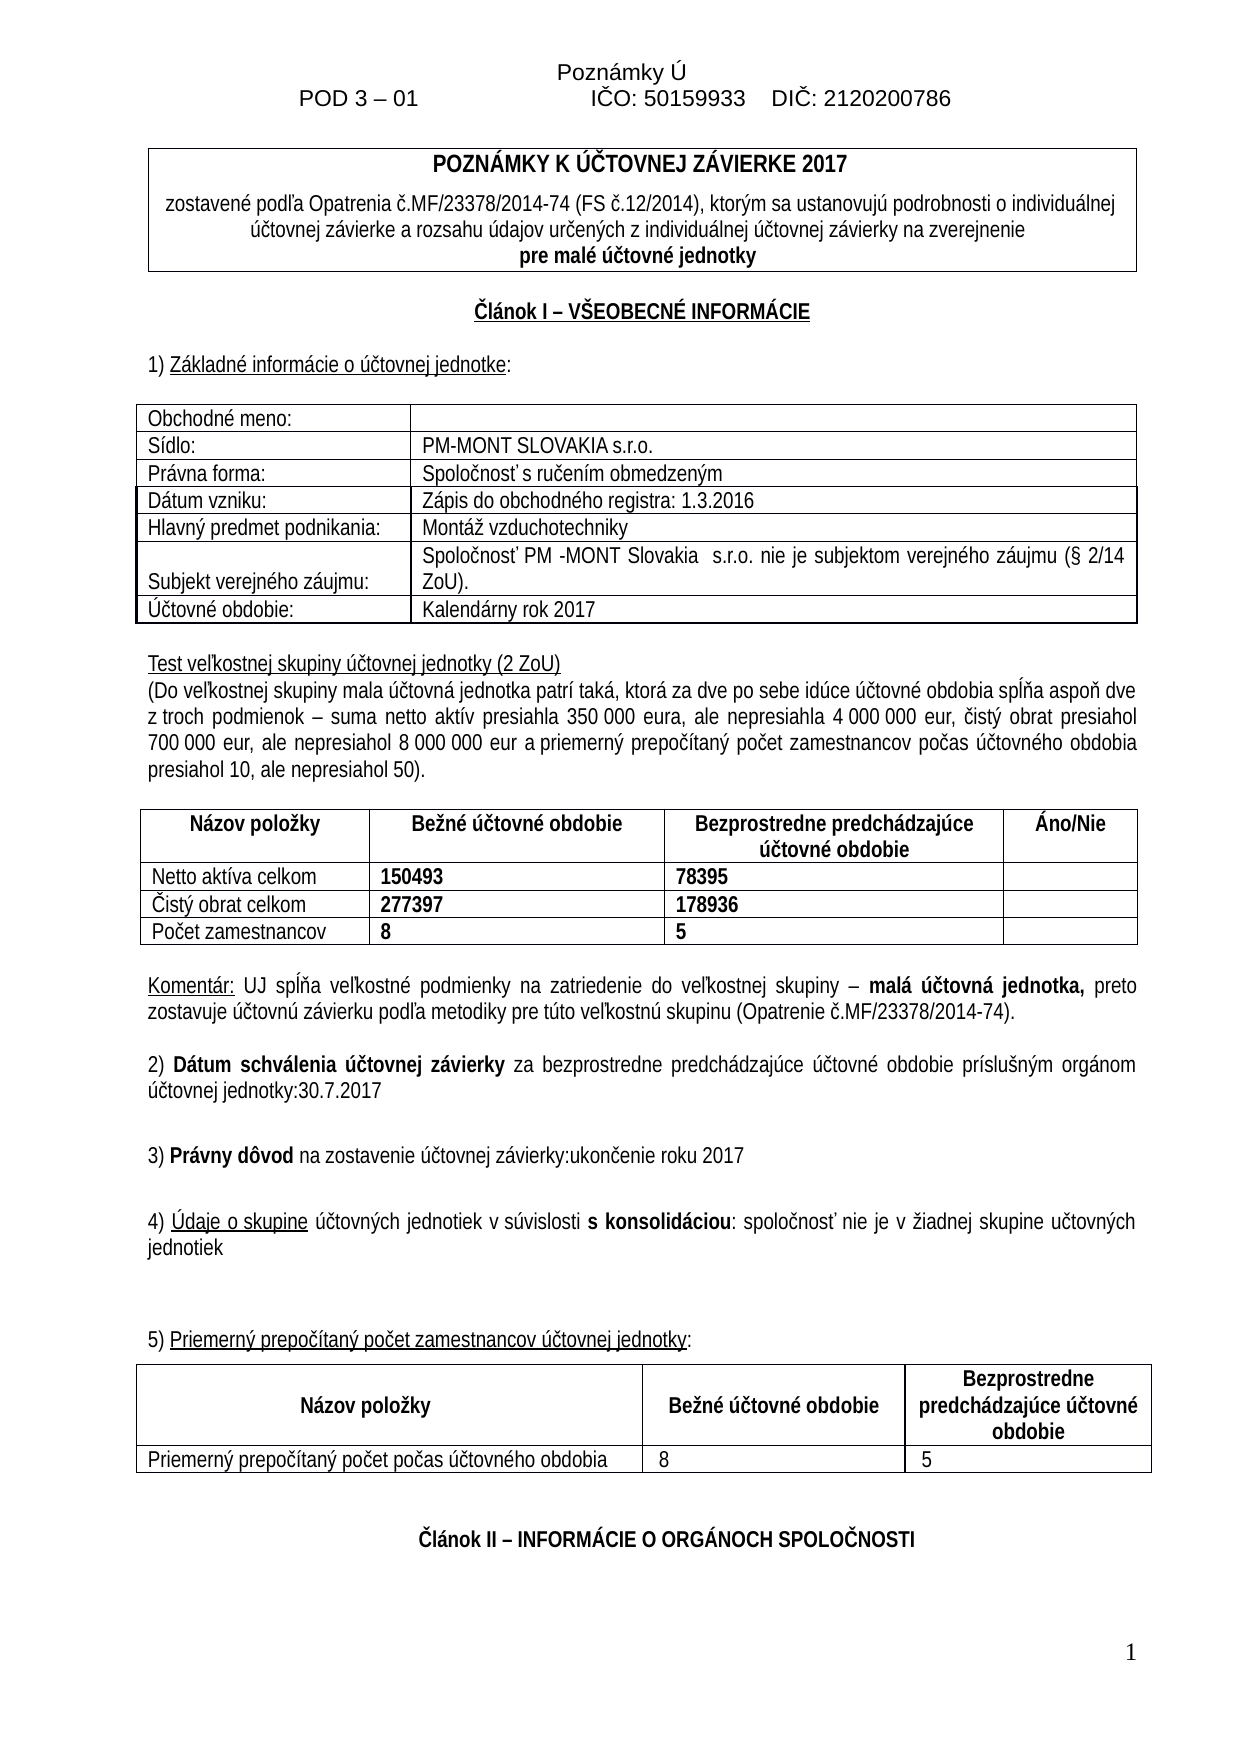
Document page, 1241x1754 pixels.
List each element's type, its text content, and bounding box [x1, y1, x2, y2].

table_header Bezprostredne predchádzajúce účtovné obdobie [906, 1365, 1151, 1444]
table_cell Právna forma: [137, 460, 410, 486]
table_header Bezprostredne predchádzajúce účtovné obdobie [665, 810, 1003, 862]
table_cell Hlavný predmet podnikania: [138, 514, 410, 541]
table_cell Spoločnosť PM -MONT Slovakia s.r.o. nie je subjektom verejného záujmu (§ 2/14 ZoU). [412, 542, 1136, 594]
text POZNÁMKY K ÚČTOVNEJ ZÁVIERKE 2017 [149, 149, 1136, 177]
table_header Názov položky [141, 810, 369, 862]
table_header Bežné účtovné obdobie [643, 1365, 904, 1444]
text 3) Právny dôvod na zostavenie účtovnej závierky:ukončenie roku 2017 [148, 1142, 1186, 1169]
table_cell 277397 [370, 891, 664, 917]
table_header Obchodné meno: [137, 405, 410, 431]
table_cell 78395 [665, 863, 1003, 889]
table_header Áno/Nie [1004, 810, 1137, 862]
table_cell 178936 [665, 891, 1003, 917]
text pre malé účtovné jednotky [149, 241, 1136, 271]
table_cell [1004, 863, 1137, 889]
table_cell Netto aktíva celkom [141, 863, 369, 889]
table_cell [1004, 891, 1137, 917]
table_header Názov položky [137, 1365, 642, 1444]
text Komentár: UJ spĺňa veľkostné podmienky na zatriedenie do veľkostnej skupiny – malá účtovná jednotka, preto zostavuje účtovnú závierku podľa metodiky pre túto veľkostnú skupinu (Opatrenie č.MF/23378/2014-74). [148, 972, 1137, 1024]
table_cell 8 [370, 918, 664, 944]
text 5) Priemerný prepočítaný počet zamestnancov účtovnej jednotky: [148, 1326, 1137, 1352]
table_cell Zápis do obchodného registra: 1.3.2016 [412, 487, 1136, 513]
table_cell Subjekt verejného záujmu: [138, 542, 410, 594]
table_cell Priemerný prepočítaný počet počas účtovného obdobia [137, 1446, 642, 1472]
table_cell Montáž vzduchotechniky [412, 514, 1136, 541]
text 1) Základné informácie o účtovnej jednotke: [148, 351, 1137, 377]
table_cell 5 [906, 1446, 1151, 1472]
table_header Bežné účtovné obdobie [370, 810, 664, 862]
text 2) Dátum schválenia účtovnej závierky za bezprostredne predchádzajúce účtovné obdobie príslušným orgánom účtovnej jednotky:30.7.2017 [148, 1051, 1137, 1103]
table_cell Čistý obrat celkom [141, 891, 369, 917]
table_cell Sídlo: [137, 432, 410, 458]
table_cell Kalendárny rok 2017 [412, 596, 1136, 622]
text Článok I – VŠEOBECNÉ INFORMÁCIE [148, 298, 1137, 325]
table_cell PM-MONT SLOVAKIA s.r.o. [411, 432, 1136, 458]
text 4) Údaje o skupine účtovných jednotiek v súvislosti s konsolidáciou: spoločnosť nie je v žiadnej skupine učtovných jednotiek [148, 1208, 1137, 1260]
text (Do veľkostnej skupiny mala účtovná jednotka patrí taká, ktorá za dve po sebe idúce účtovné obdobia spĺňa aspoň dve z troch podmienok – suma netto aktív presiahla 350 000 eura, ale nepresiahla 4 000 000 eur, čistý obrat presiahol 700 000 eur, ale nepresiahol 8 000 000 eur a priemerný prepočítaný počet zamestnancov počas účtovného obdobia presiahol 10, ale nepresiahol 50). [148, 677, 1137, 782]
table_cell Účtovné obdobie: [138, 596, 410, 622]
table_cell Spoločnosť s ručením obmedzeným [411, 460, 1136, 486]
table_cell Dátum vzniku: [138, 487, 410, 513]
text Článok II – INFORMÁCIE O ORGÁNOCH SPOLOČNOSTI [148, 1526, 1186, 1552]
table_cell [1004, 918, 1137, 944]
text zostavené podľa Opatrenia č.MF/23378/2014-74 (FS č.12/2014), ktorým sa ustanovujú podrobnosti o individuálnej účtovnej závierke a rozsahu údajov určených z individuálnej účtovnej závierky na zverejnenie [149, 189, 1136, 241]
text Test veľkostnej skupiny účtovnej jednotky (2 ZoU) [148, 650, 1181, 677]
table_cell Počet zamestnancov [141, 918, 369, 944]
table_cell 150493 [370, 863, 664, 889]
table_cell 5 [665, 918, 1003, 944]
table_cell 8 [643, 1446, 904, 1472]
table_header [411, 405, 1136, 431]
